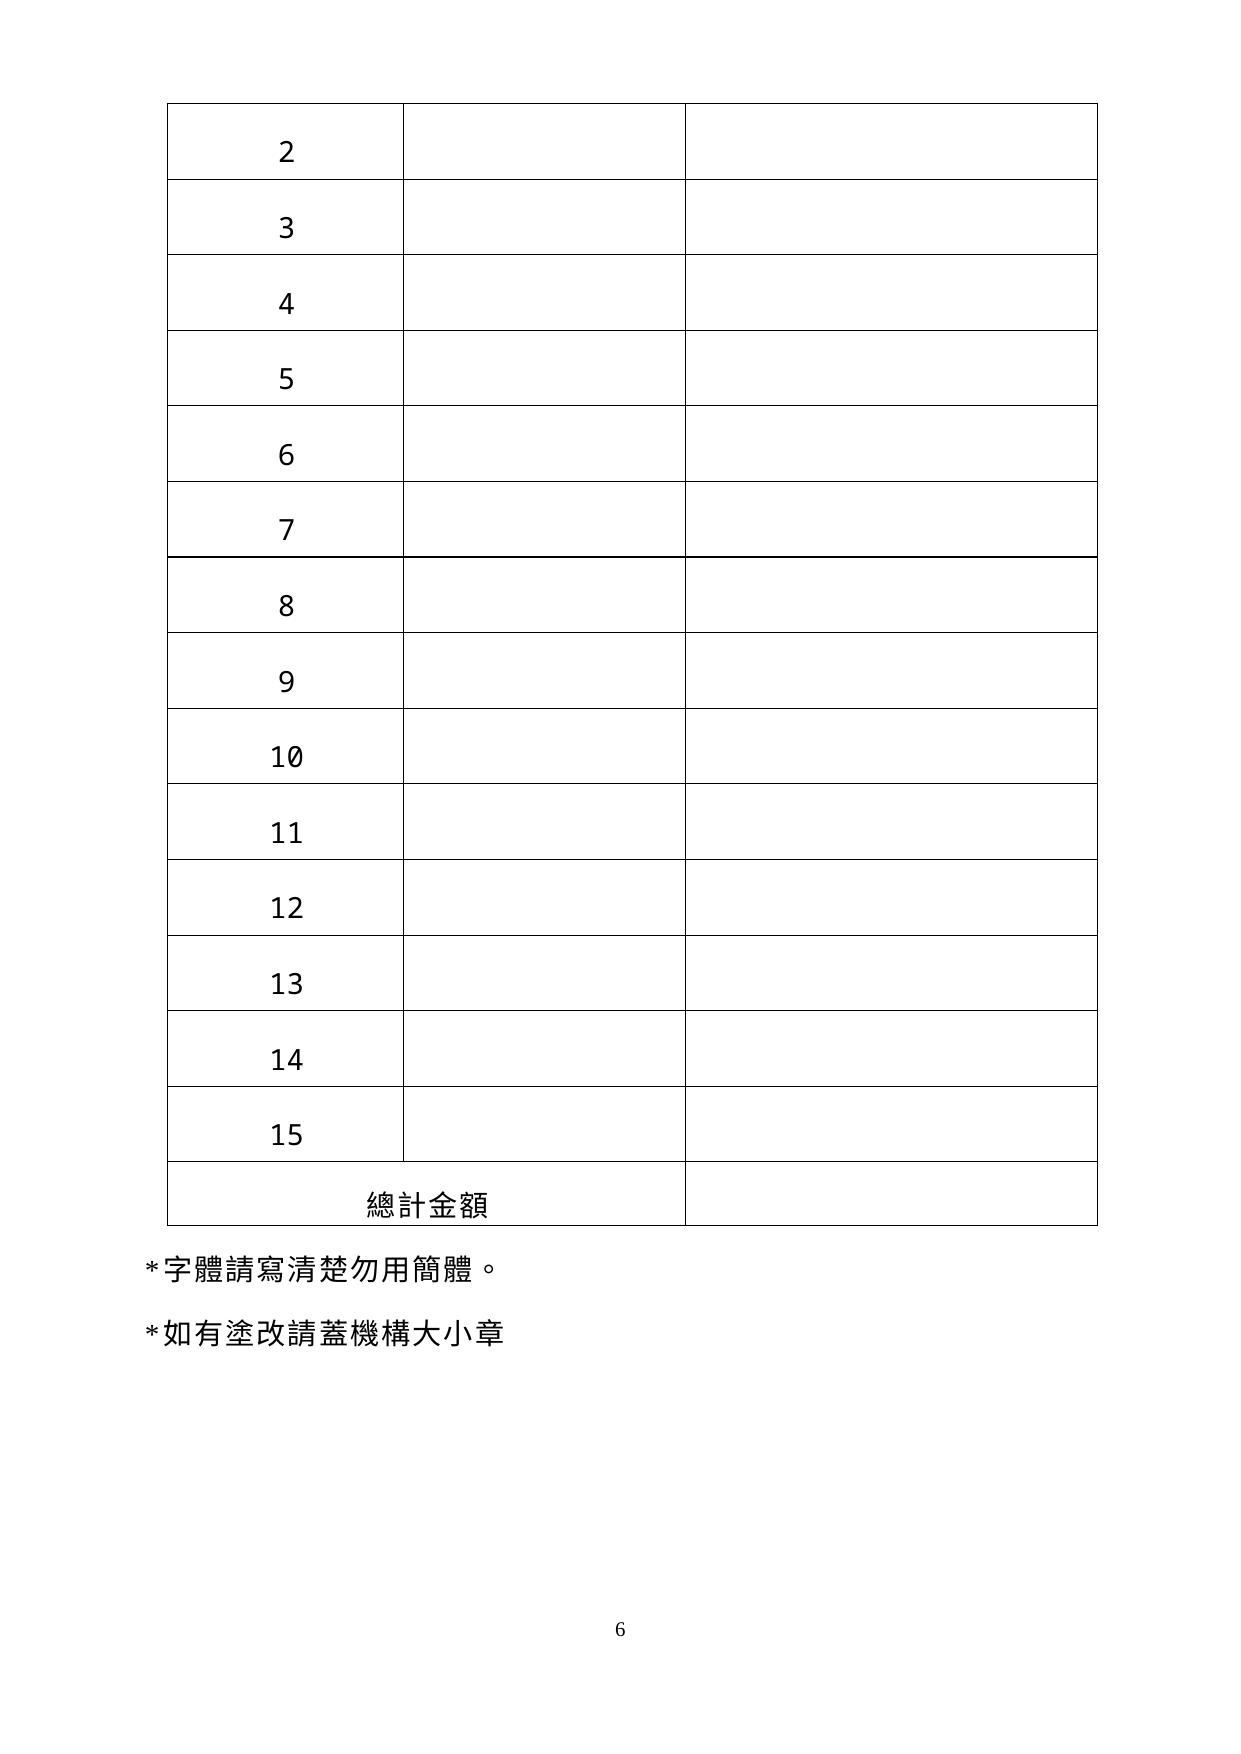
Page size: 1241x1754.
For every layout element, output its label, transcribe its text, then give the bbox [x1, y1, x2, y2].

table_cell 6 [168, 406, 403, 481]
text *字體請寫清楚勿用簡體。 [120, 1226, 1120, 1288]
table_cell 7 [168, 482, 403, 556]
table_cell 9 [168, 633, 403, 708]
table_cell 13 [168, 936, 403, 1010]
table_cell [686, 558, 1097, 632]
table_cell [404, 331, 685, 405]
table_cell 5 [168, 331, 403, 405]
text *如有塗改請蓋機構大小章 [120, 1288, 1120, 1351]
table_cell [404, 406, 685, 481]
table_cell [404, 482, 685, 556]
table_cell [686, 180, 1097, 254]
table_cell [404, 936, 685, 1010]
table_cell 12 [168, 860, 403, 934]
table_cell [404, 1011, 685, 1086]
table_cell 3 [168, 180, 403, 254]
table_cell [686, 1162, 1097, 1225]
table_cell [686, 331, 1097, 405]
table_cell [686, 1087, 1097, 1161]
table_cell [404, 709, 685, 783]
table_cell [404, 1087, 685, 1161]
table_cell [686, 104, 1097, 178]
table_cell 總計金額 [168, 1162, 685, 1225]
table_cell [686, 1011, 1097, 1086]
table_cell [404, 255, 685, 330]
table_cell 8 [168, 558, 403, 632]
table_cell [404, 784, 685, 859]
table_cell [686, 633, 1097, 708]
table_cell 11 [168, 784, 403, 859]
table_cell 4 [168, 255, 403, 330]
table_cell 10 [168, 709, 403, 783]
table_cell [686, 255, 1097, 330]
table_cell [686, 482, 1097, 556]
table_cell 15 [168, 1087, 403, 1161]
table_cell [686, 860, 1097, 934]
table_cell [404, 558, 685, 632]
table_cell [404, 860, 685, 934]
table_cell [404, 104, 685, 178]
table_cell 2 [168, 104, 403, 178]
table_cell 14 [168, 1011, 403, 1086]
table_cell [404, 180, 685, 254]
table_cell [404, 633, 685, 708]
table_cell [686, 406, 1097, 481]
table_cell [686, 936, 1097, 1010]
table_cell [686, 784, 1097, 859]
table_cell [686, 709, 1097, 783]
